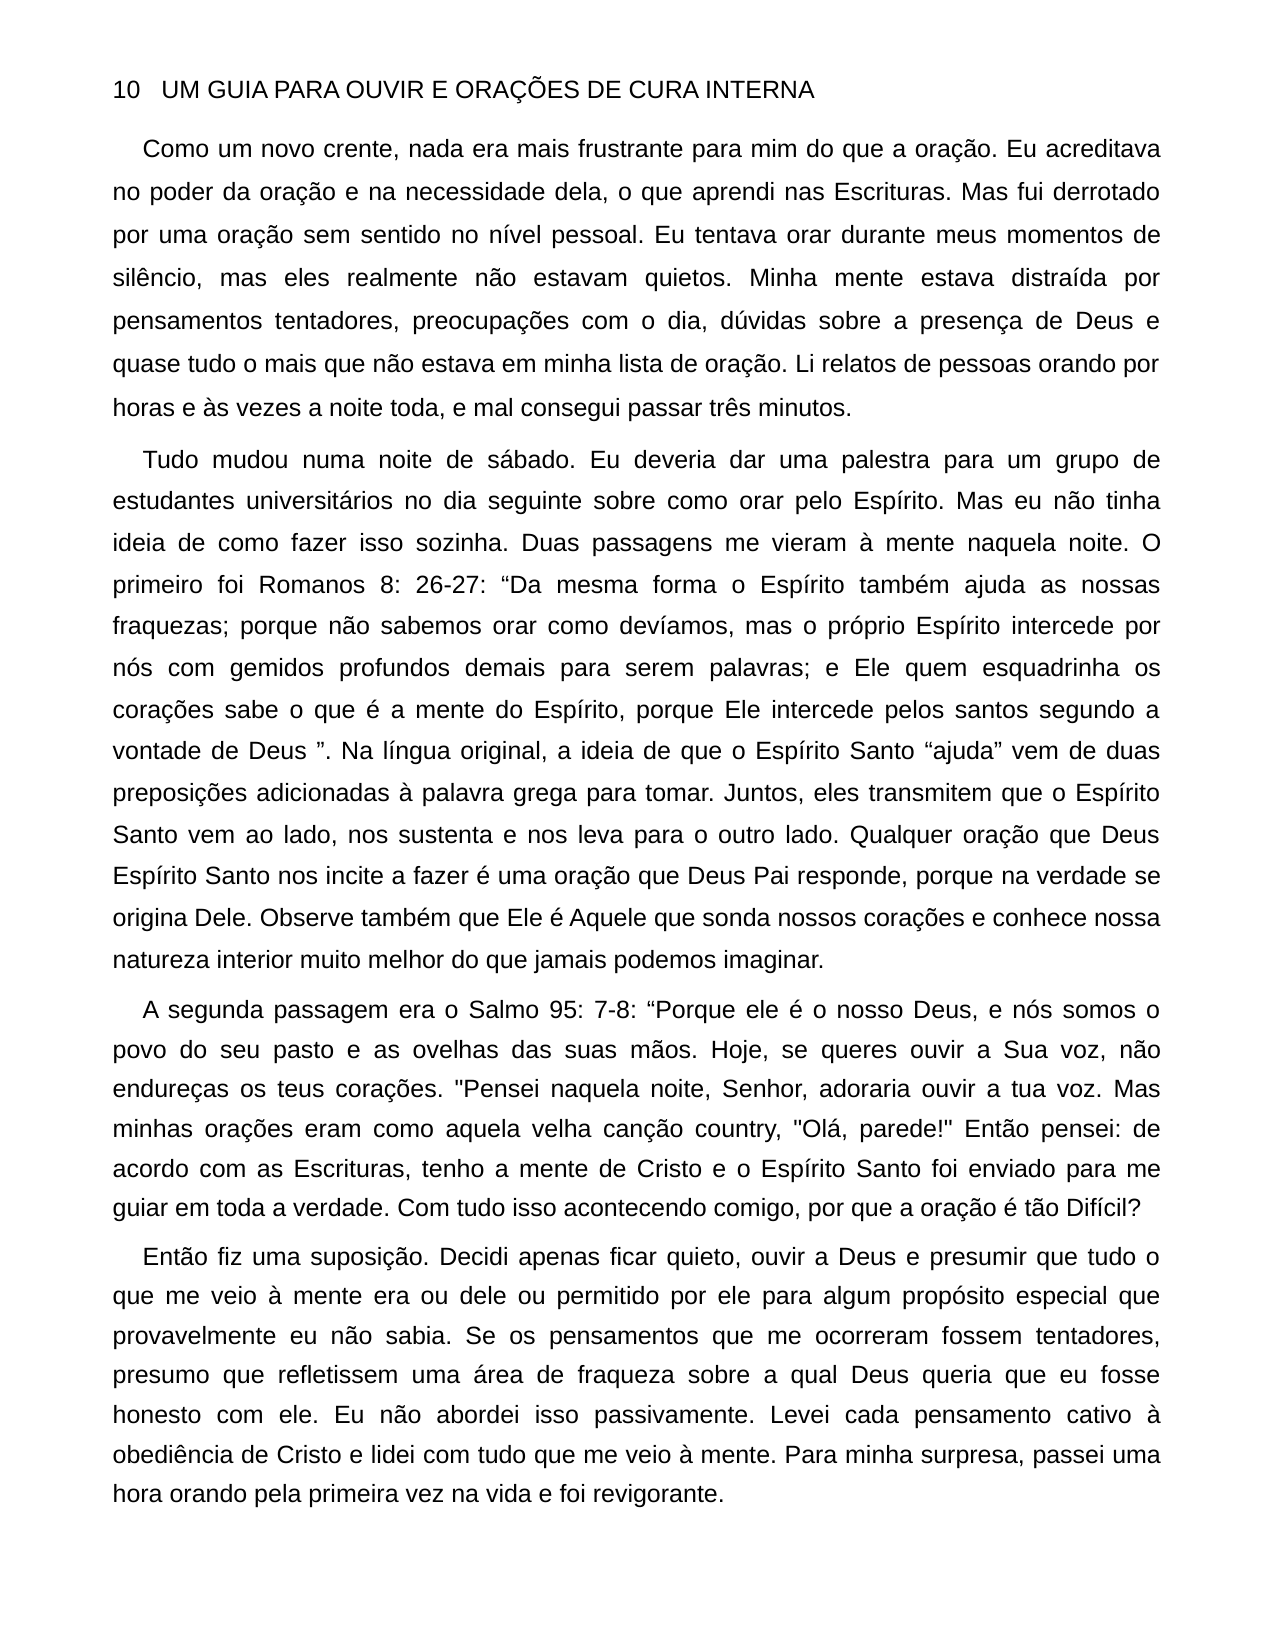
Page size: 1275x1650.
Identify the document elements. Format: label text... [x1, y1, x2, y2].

text Tudo mudou numa noite de sábado. Eu deveria dar uma palestra para um grupo de estudantes universitários no dia seguinte sobre como orar pelo Espírito. Mas eu não tinha ideia de como fazer isso sozinha. Duas passagens me vieram à mente naquela noite. O primeiro foi Romanos 8: 26-27: “Da mesma forma o Espírito também ajuda as nossas fraquezas; porque não sabemos orar como devíamos, mas o próprio Espírito intercede por nós com gemidos profundos demais para serem palavras; e Ele quem esquadrinha os corações sabe o que é a mente do Espírito, porque Ele intercede pelos santos segundo a vontade de Deus ”. Na língua original, a ideia de que o Espírito Santo “ajuda” vem de duas preposições adicionadas à palavra grega para tomar. Juntos, eles transmitem que o Espírito Santo vem ao lado, nos sustenta e nos leva para o outro lado. Qualquer oração que Deus Espírito Santo nos incite a fazer é uma oração que Deus Pai responde, porque na verdade se origina Dele. Observe também que Ele é Aquele que sonda nossos corações e conhece nossa natureza interior muito melhor do que jamais podemos imaginar. [112, 444, 1162, 973]
text A segunda passagem era o Salmo 95: 7-8: “Porque ele é o nosso Deus, e nós somos o povo do seu pasto e as ovelhas das suas mãos. Hoje, se queres ouvir a Sua voz, não endureças os teus corações. "Pensei naquela noite, Senhor, adoraria ouvir a tua voz. Mas minhas orações eram como aquela velha canção country, "Olá, parede!" Então pensei: de acordo com as Escrituras, tenho a mente de Cristo e o Espírito Santo foi enviado para me guiar em toda a verdade. Com tudo isso acontecendo comigo, por que a oração é tão Difícil? [112, 995, 1162, 1222]
text Como um novo crente, nada era mais frustrante para mim do que a oração. Eu acreditava no poder da oração e na necessidade dela, o que aprendi nas Escrituras. Mas fui derrotado por uma oração sem sentido no nível pessoal. Eu tentava orar durante meus momentos de silêncio, mas eles realmente não estavam quietos. Minha mente estava distraída por pensamentos tentadores, preocupações com o dia, dúvidas sobre a presença de Deus e quase tudo o mais que não estava em minha lista de oração. Li relatos de pessoas orando por horas e às vezes a noite toda, e mal consegui passar três minutos. [112, 134, 1162, 421]
text Então fiz uma suposição. Decidi apenas ficar quieto, ouvir a Deus e presumir que tudo o que me veio à mente era ou dele ou permitido por ele para algum propósito especial que provavelmente eu não sabia. Se os pensamentos que me ocorreram fossem tentadores, presumo que refletissem uma área de fraqueza sobre a qual Deus queria que eu fosse honesto com ele. Eu não abordei isso passivamente. Levei cada pensamento cativo à obediência de Cristo e lidei com tudo que me veio à mente. Para minha surpresa, passei uma hora orando pela primeira vez na vida e foi revigorante. [112, 1242, 1162, 1508]
